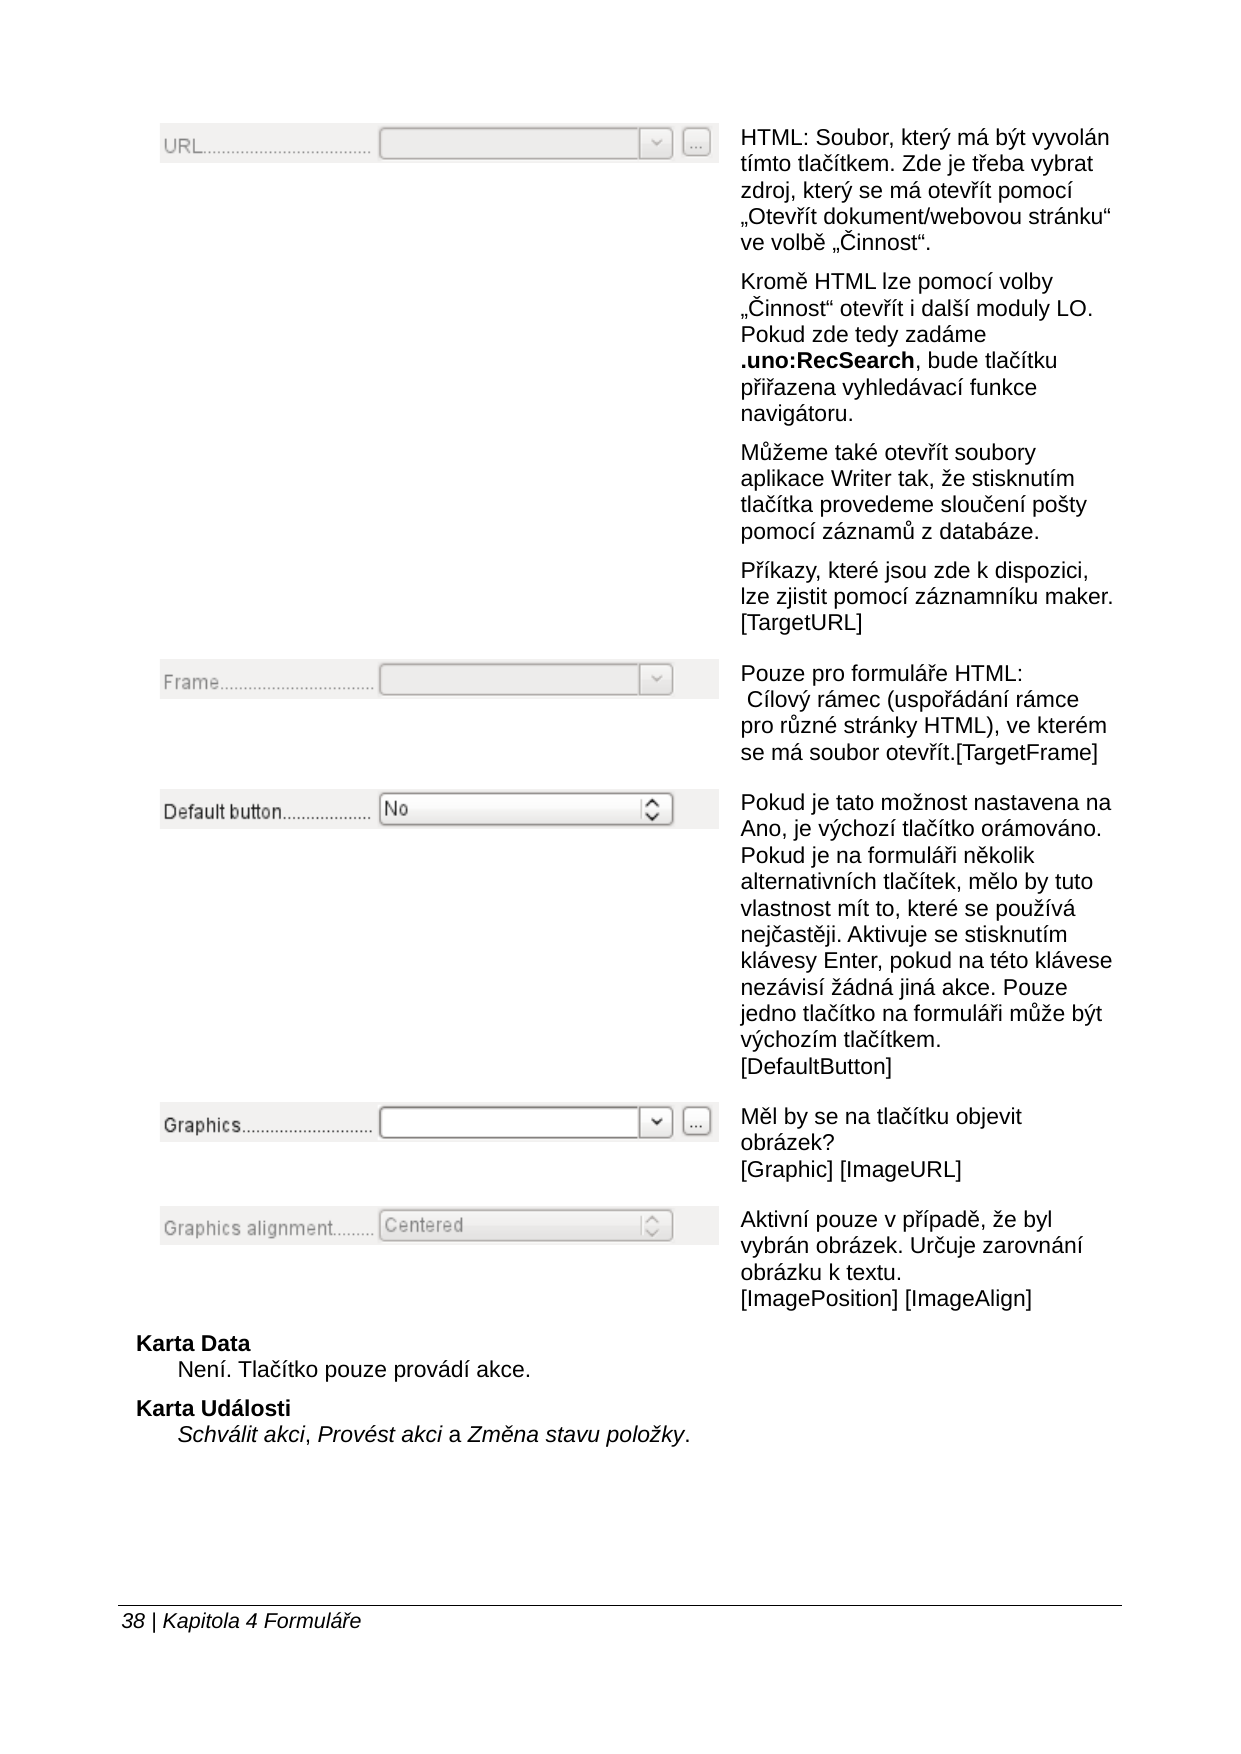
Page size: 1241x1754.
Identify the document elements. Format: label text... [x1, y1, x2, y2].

table_cell HTML: Soubor, který má být vyvolán tímto tlačítkem. Zde je třeba vybrat zdroj, který se má otevřít pomocí „Otevřít dokument/webovou stránku“ ve volbě „Činnost“. Kromě HTML lze pomocí volby „Činnost“ otevřít i další moduly LO. Pokud zde tedy zadáme .uno:RecSearch, bude tlačítku přiřazena vyhledávací funkce navigátoru. Můžeme také otevřít soubory aplikace Writer tak, že stisknutím tlačítka provedeme sloučení pošty pomocí záznamů z databáze. Příkazy, které jsou zde k dispozici, lze zjistit pomocí záznamníku maker. [TargetURL] [735, 118, 1122, 654]
picture [159, 123, 719, 163]
table_cell Měl by se na tlačítku objevit obrázek? [Graphic] [ImageURL] [735, 1097, 1122, 1200]
picture [159, 1102, 719, 1142]
table_cell [144, 1097, 734, 1200]
picture [159, 659, 719, 699]
table_cell Pokud je tato možnost nastavena na Ano, je výchozí tlačítko orámováno. Pokud je na formuláři několik alternativních tlačítek, mělo by tuto vlastnost mít to, které se používá nejčastěji. Aktivuje se stisknutím klávesy Enter, pokud na této klávese nezávisí žádná jiná akce. Pouze jedno tlačítko na formuláři může být výchozím tlačítkem. [DefaultButton] [735, 783, 1122, 1097]
table_cell Pouze pro formuláře HTML: Cílový rámec (uspořádání rámce pro různé stránky HTML), ve kterém se má soubor otevřít.[TargetFrame] [735, 654, 1122, 783]
text Karta Data [136, 1329, 1122, 1356]
text Karta Události [136, 1395, 1122, 1421]
picture [159, 789, 719, 829]
text Není. Tlačítko pouze provádí akce. [177, 1356, 1122, 1382]
table_cell [144, 783, 734, 1097]
picture [159, 1206, 719, 1245]
table_cell Aktivní pouze v případě, že byl vybrán obrázek. Určuje zarovnání obrázku k textu. [ImagePosition] [ImageAlign] [735, 1200, 1122, 1329]
table_cell [144, 654, 734, 783]
table_cell [144, 118, 734, 654]
table_cell [144, 1200, 734, 1329]
text Schválit akci, Provést akci a Změna stavu položky. [177, 1421, 1122, 1447]
